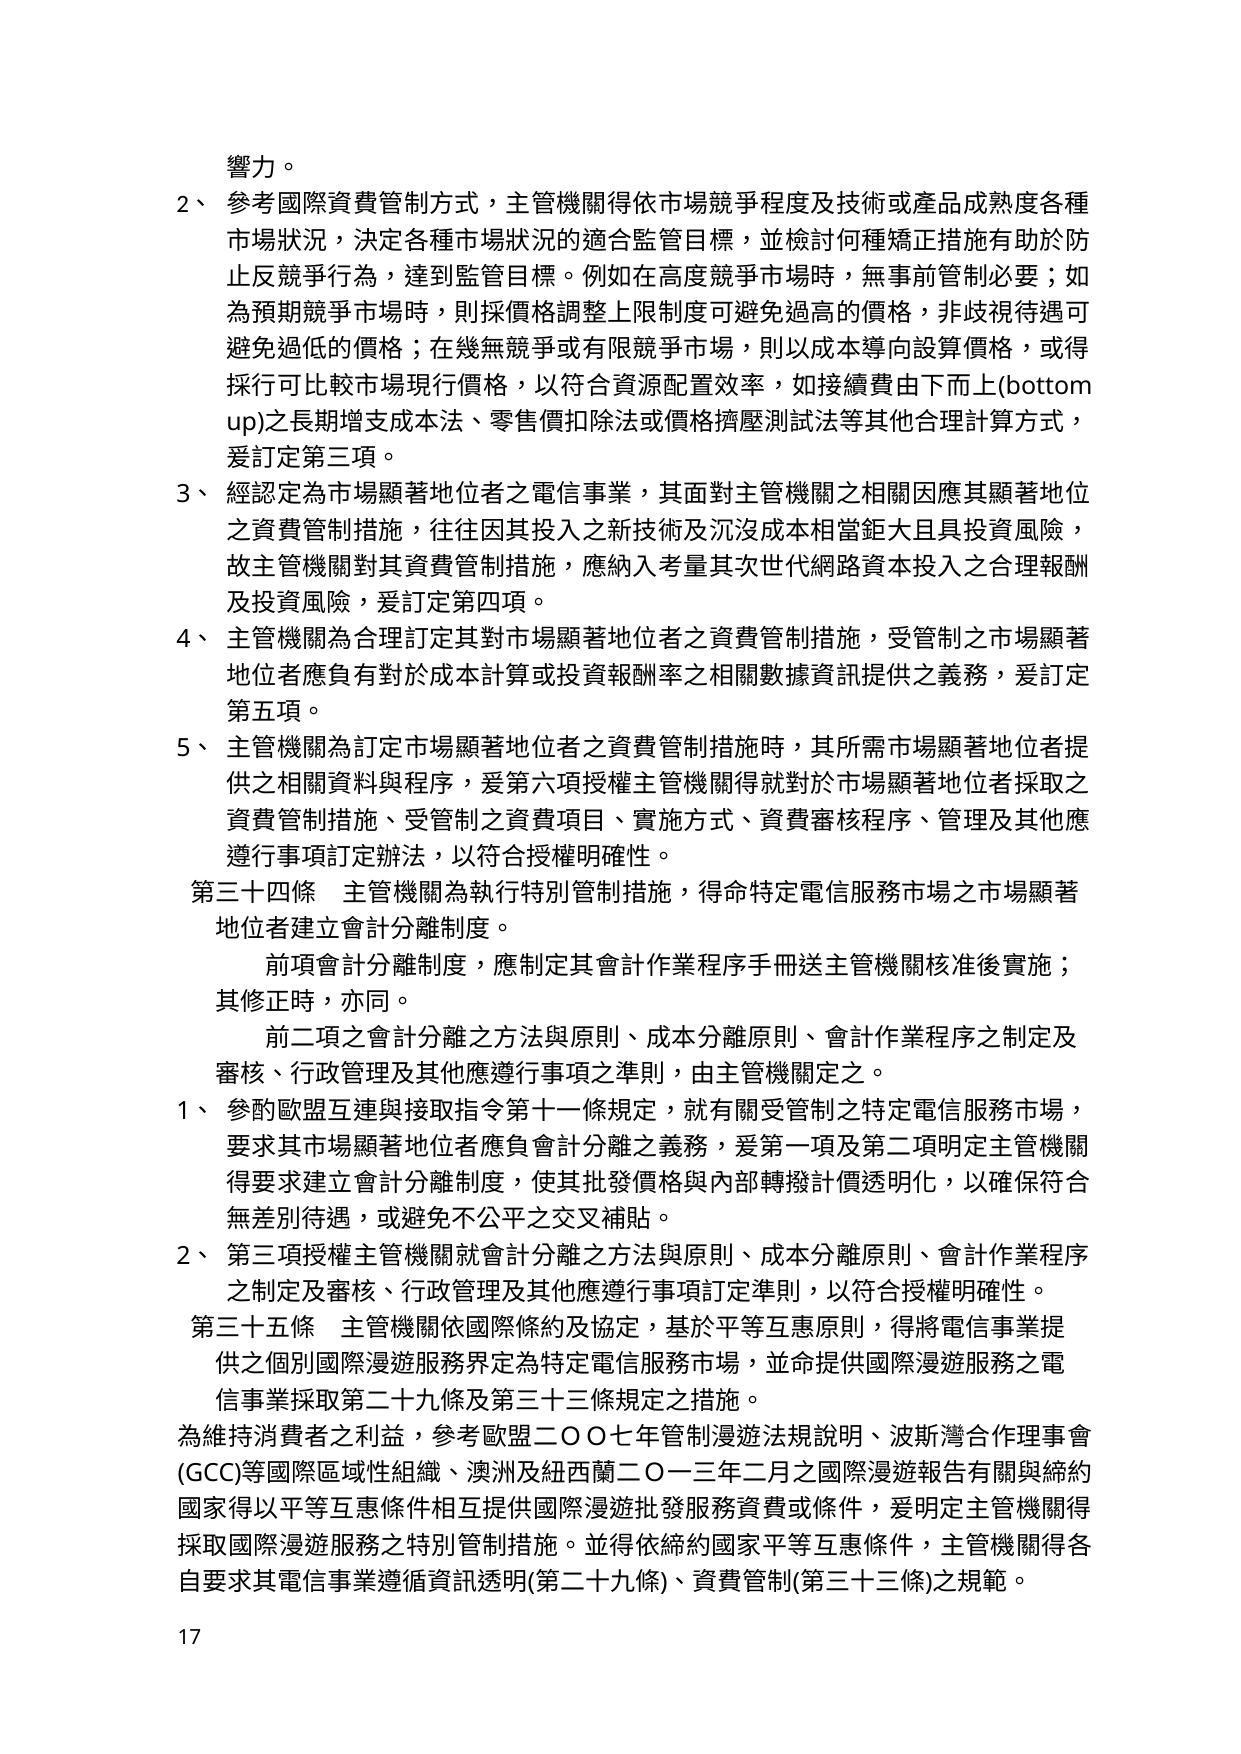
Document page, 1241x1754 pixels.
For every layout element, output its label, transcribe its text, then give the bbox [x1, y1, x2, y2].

text 第三十四條 主管機關為執行特別管制措施，得命特定電信服務市場之市場顯著地位者建立會計分離制度。 [190, 873, 1080, 945]
text 為維持消費者之利益，參考歐盟二ＯＯ七年管制漫遊法規說明、波斯灣合作理事會(GCC)等國際區域性組織、澳洲及紐西蘭二Ｏ一三年二月之國際漫遊報告有關與締約國家得以平等互惠條件相互提供國際漫遊批發服務資費或條件，爰明定主管機關得採取國際漫遊服務之特別管制措施。並得依締約國家平等互惠條件，主管機關得各自要求其電信事業遵循資訊透明(第二十九條)、資費管制(第三十三條)之規範。 [177, 1416, 1092, 1598]
list 經認定為市場顯著地位者之電信事業，其面對主管機關之相關因應其顯著地位之資費管制措施，往往因其投入之新技術及沉沒成本相當鉅大且具投資風險，故主管機關對其資費管制措施，應納入考量其次世代網路資本投入之合理報酬及投資風險，爰訂定第四項。 [176, 474, 1092, 619]
list 第三項授權主管機關就會計分離之方法與原則、成本分離原則、會計作業程序之制定及審核、行政管理及其他應遵行事項訂定準則，以符合授權明確性。 [176, 1235, 1092, 1308]
list 依據國際雙邊或多邊服務貿易協定規範，參考電信先進國家對於市場顯著地位者價格管制之實務作法，為促進市場公平競爭，特定電信服務市場之市場顯著地位者有受價格管制義務，第一項及第二項明定特定電信服務市場之市場顯著地位者不得有妨礙公平競爭之交叉補貼及價格擠壓，以及主管機關得對特定電信服務市場之市場顯著地位者採行資費管制措施，以排除或降低其支配市場影響力。 [176, 148, 1092, 184]
list 參酌歐盟互連與接取指令第十一條規定，就有關受管制之特定電信服務市場，要求其市場顯著地位者應負會計分離之義務，爰第一項及第二項明定主管機關得要求建立會計分離制度，使其批發價格與內部轉撥計價透明化，以確保符合無差別待遇，或避免不公平之交叉補貼。 [176, 1090, 1092, 1235]
list 參考國際資費管制方式，主管機關得依市場競爭程度及技術或產品成熟度各種市場狀況，決定各種市場狀況的適合監管目標，並檢討何種矯正措施有助於防止反競爭行為，達到監管目標。例如在高度競爭市場時，無事前管制必要；如為預期競爭市場時，則採價格調整上限制度可避免過高的價格，非歧視待遇可避免過低的價格；在幾無競爭或有限競爭市場，則以成本導向設算價格，或得採行可比較市場現行價格，以符合資源配置效率，如接續費由下而上(bottom up)之長期增支成本法、零售價扣除法或價格擠壓測試法等其他合理計算方式，爰訂定第三項。 [176, 184, 1092, 474]
list 主管機關為合理訂定其對市場顯著地位者之資費管制措施，受管制之市場顯著地位者應負有對於成本計算或投資報酬率之相關數據資訊提供之義務，爰訂定第五項。 [176, 619, 1092, 728]
text 前項會計分離制度，應制定其會計作業程序手冊送主管機關核准後實施；其修正時，亦同。 [215, 945, 1080, 1018]
text 前二項之會計分離之方法與原則、成本分離原則、會計作業程序之制定及審核、行政管理及其他應遵行事項之準則，由主管機關定之。 [215, 1018, 1080, 1090]
list 主管機關為訂定市場顯著地位者之資費管制措施時，其所需市場顯著地位者提供之相關資料與程序，爰第六項授權主管機關得就對於市場顯著地位者採取之資費管制措施、受管制之資費項目、實施方式、資費審核程序、管理及其他應遵行事項訂定辦法，以符合授權明確性。 [176, 728, 1092, 873]
text 第三十五條 主管機關依國際條約及協定，基於平等互惠原則，得將電信事業提供之個別國際漫遊服務界定為特定電信服務市場，並命提供國際漫遊服務之電信事業採取第二十九條及第三十三條規定之措施。 [190, 1308, 1080, 1416]
